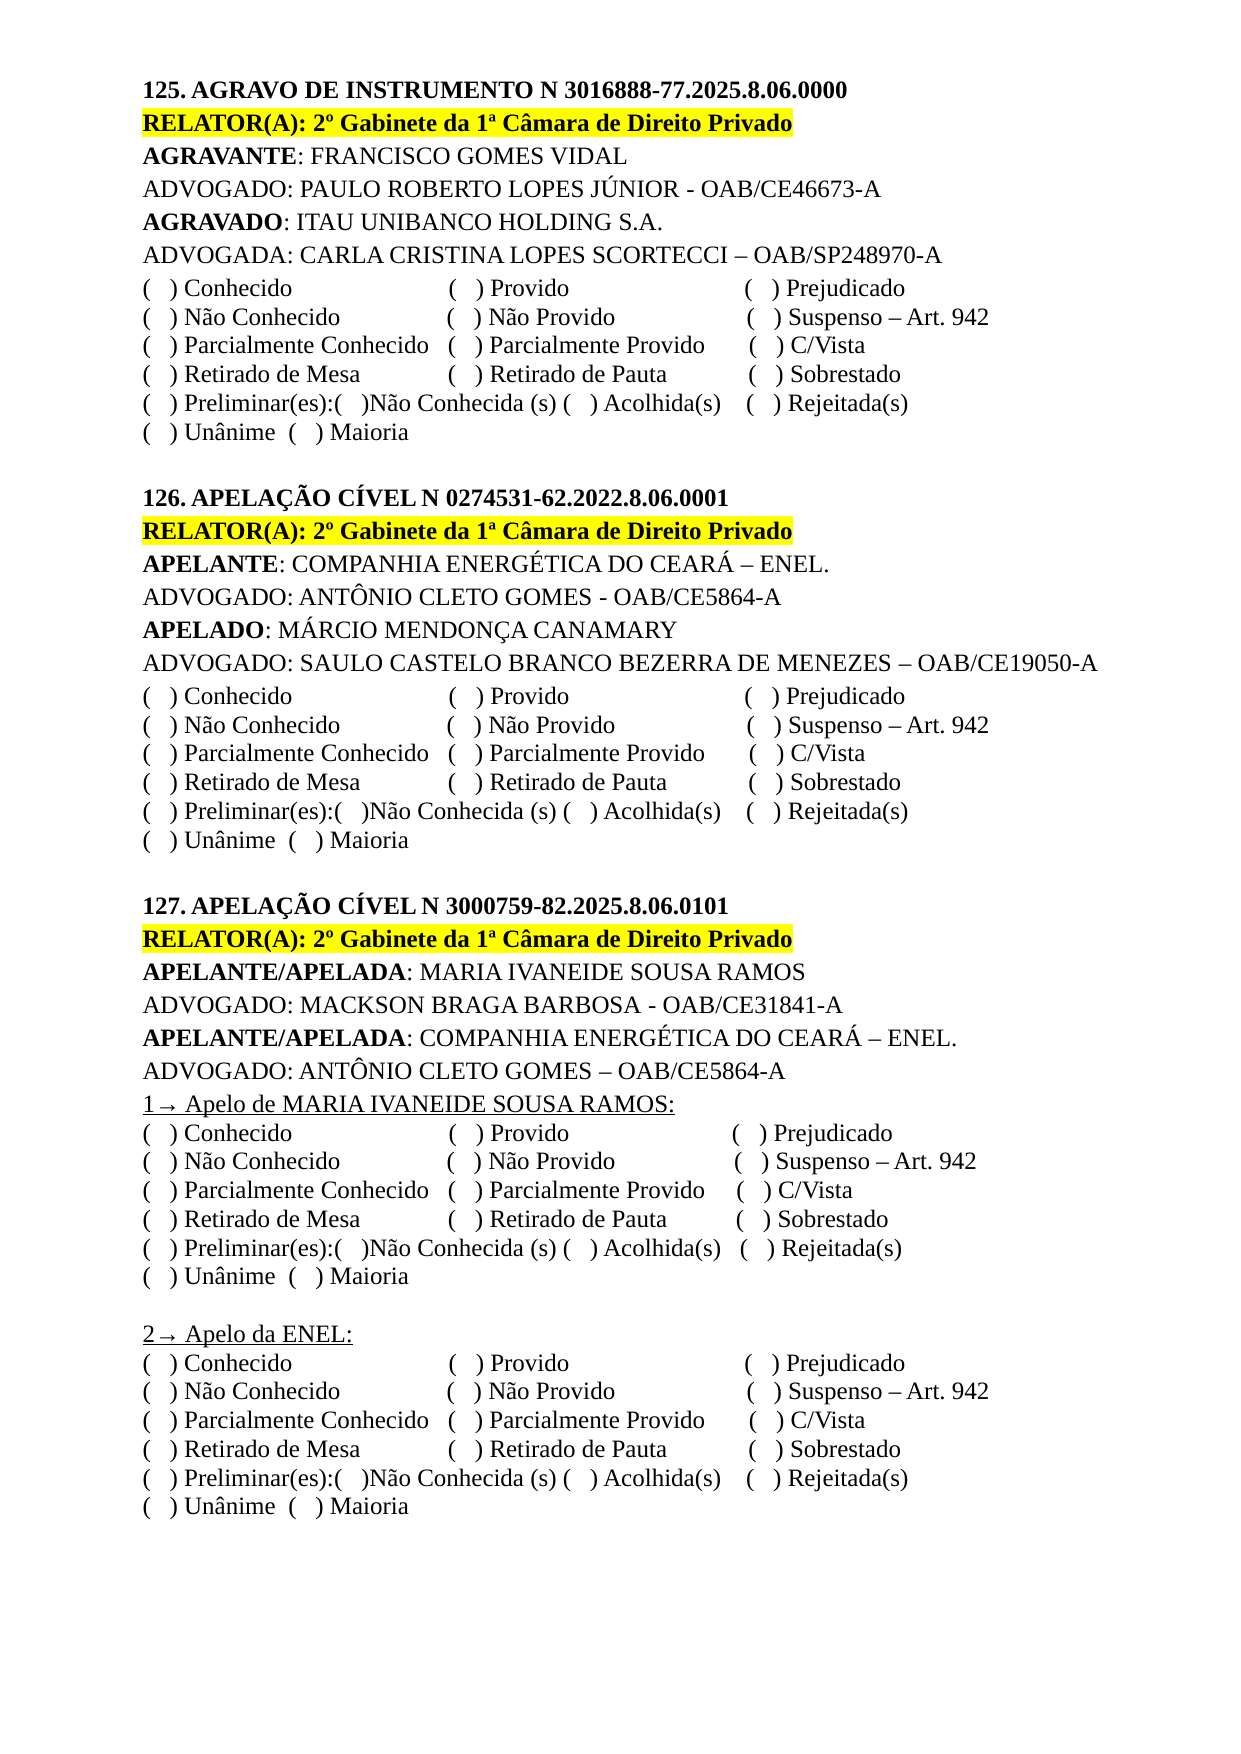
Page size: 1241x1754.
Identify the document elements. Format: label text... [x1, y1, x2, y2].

text ( ) Conhecido ( ) Provido ( ) Prejudicado [142, 681, 1141, 710]
text ( ) Parcialmente Conhecido ( ) Parcialmente Provido ( ) C/Vista [142, 738, 1158, 767]
text ( ) Parcialmente Conhecido ( ) Parcialmente Provido ( ) C/Vista [142, 1175, 1158, 1204]
text ( ) Não Conhecido ( ) Não Provido ( ) Suspenso – Art. 942 [142, 302, 1158, 331]
text 126. APELAÇÃO CÍVEL N 0274531-62.2022.8.06.0001 RELATOR(A): 2º Gabinete da 1ª Câmara de Direito Privado APELANTE: COMPANHIA ENERGÉTICA DO CEARÁ – ENEL. ADVOGADO: ANTÔNIO CLETO GOMES - OAB/CE5864-A APELADO: MÁRCIO MENDONÇA CANAMARY ADVOGADO: SAULO CASTELO BRANCO BEZERRA DE MENEZES – OAB/CE19050-A [142, 450, 1141, 677]
text ( ) Unânime ( ) Maioria [142, 825, 1141, 853]
text ( ) Unânime ( ) Maioria [142, 417, 1141, 446]
text ( ) Retirado de Mesa ( ) Retirado de Pauta ( ) Sobrestado [142, 1204, 1158, 1233]
text ( ) Unânime ( ) Maioria [142, 1261, 1158, 1290]
text 127. APELAÇÃO CÍVEL N 3000759-82.2025.8.06.0101 RELATOR(A): 2º Gabinete da 1ª Câmara de Direito Privado APELANTE/APELADA: MARIA IVANEIDE SOUSA RAMOS ADVOGADO: MACKSON BRAGA BARBOSA - OAB/CE31841-A APELANTE/APELADA: COMPANHIA ENERGÉTICA DO CEARÁ – ENEL. ADVOGADO: ANTÔNIO CLETO GOMES – OAB/CE5864-A [142, 858, 1141, 1085]
text ( ) Preliminar(es):( )Não Conhecida (s) ( ) Acolhida(s) ( ) Rejeitada(s) [142, 1233, 1158, 1261]
text 1→ Apelo de MARIA IVANEIDE SOUSA RAMOS: [142, 1089, 1141, 1118]
text ( ) Preliminar(es):( )Não Conhecida (s) ( ) Acolhida(s) ( ) Rejeitada(s) [142, 796, 1158, 825]
text ( ) Conhecido ( ) Provido ( ) Prejudicado [142, 273, 1141, 302]
text 2→ Apelo da ENEL: [142, 1319, 1141, 1348]
text ( ) Unânime ( ) Maioria [142, 1491, 1141, 1586]
text ( ) Retirado de Mesa ( ) Retirado de Pauta ( ) Sobrestado [142, 767, 1158, 796]
text ( ) Não Conhecido ( ) Não Provido ( ) Suspenso – Art. 942 [142, 1376, 1158, 1405]
text ( ) Conhecido ( ) Provido ( ) Prejudicado [142, 1348, 1141, 1376]
text ( ) Parcialmente Conhecido ( ) Parcialmente Provido ( ) C/Vista [142, 331, 1158, 359]
text 125. AGRAVO DE INSTRUMENTO N 3016888-77.2025.8.06.0000 RELATOR(A): 2º Gabinete da 1ª Câmara de Direito Privado AGRAVANTE: FRANCISCO GOMES VIDAL ADVOGADO: PAULO ROBERTO LOPES JÚNIOR - OAB/CE46673-A AGRAVADO: ITAU UNIBANCO HOLDING S.A. ADVOGADA: CARLA CRISTINA LOPES SCORTECCI – OAB/SP248970-A [142, 75, 1141, 269]
text ( ) Não Conhecido ( ) Não Provido ( ) Suspenso – Art. 942 [142, 710, 1158, 738]
text ( ) Conhecido ( ) Provido ( ) Prejudicado [142, 1118, 1141, 1146]
text ( ) Preliminar(es):( )Não Conhecida (s) ( ) Acolhida(s) ( ) Rejeitada(s) [142, 388, 1158, 417]
text ( ) Não Conhecido ( ) Não Provido ( ) Suspenso – Art. 942 [142, 1146, 1158, 1175]
text ( ) Preliminar(es):( )Não Conhecida (s) ( ) Acolhida(s) ( ) Rejeitada(s) [142, 1463, 1158, 1491]
text ( ) Retirado de Mesa ( ) Retirado de Pauta ( ) Sobrestado [142, 1434, 1158, 1463]
text ( ) Parcialmente Conhecido ( ) Parcialmente Provido ( ) C/Vista [142, 1405, 1158, 1434]
text ( ) Retirado de Mesa ( ) Retirado de Pauta ( ) Sobrestado [142, 359, 1158, 388]
